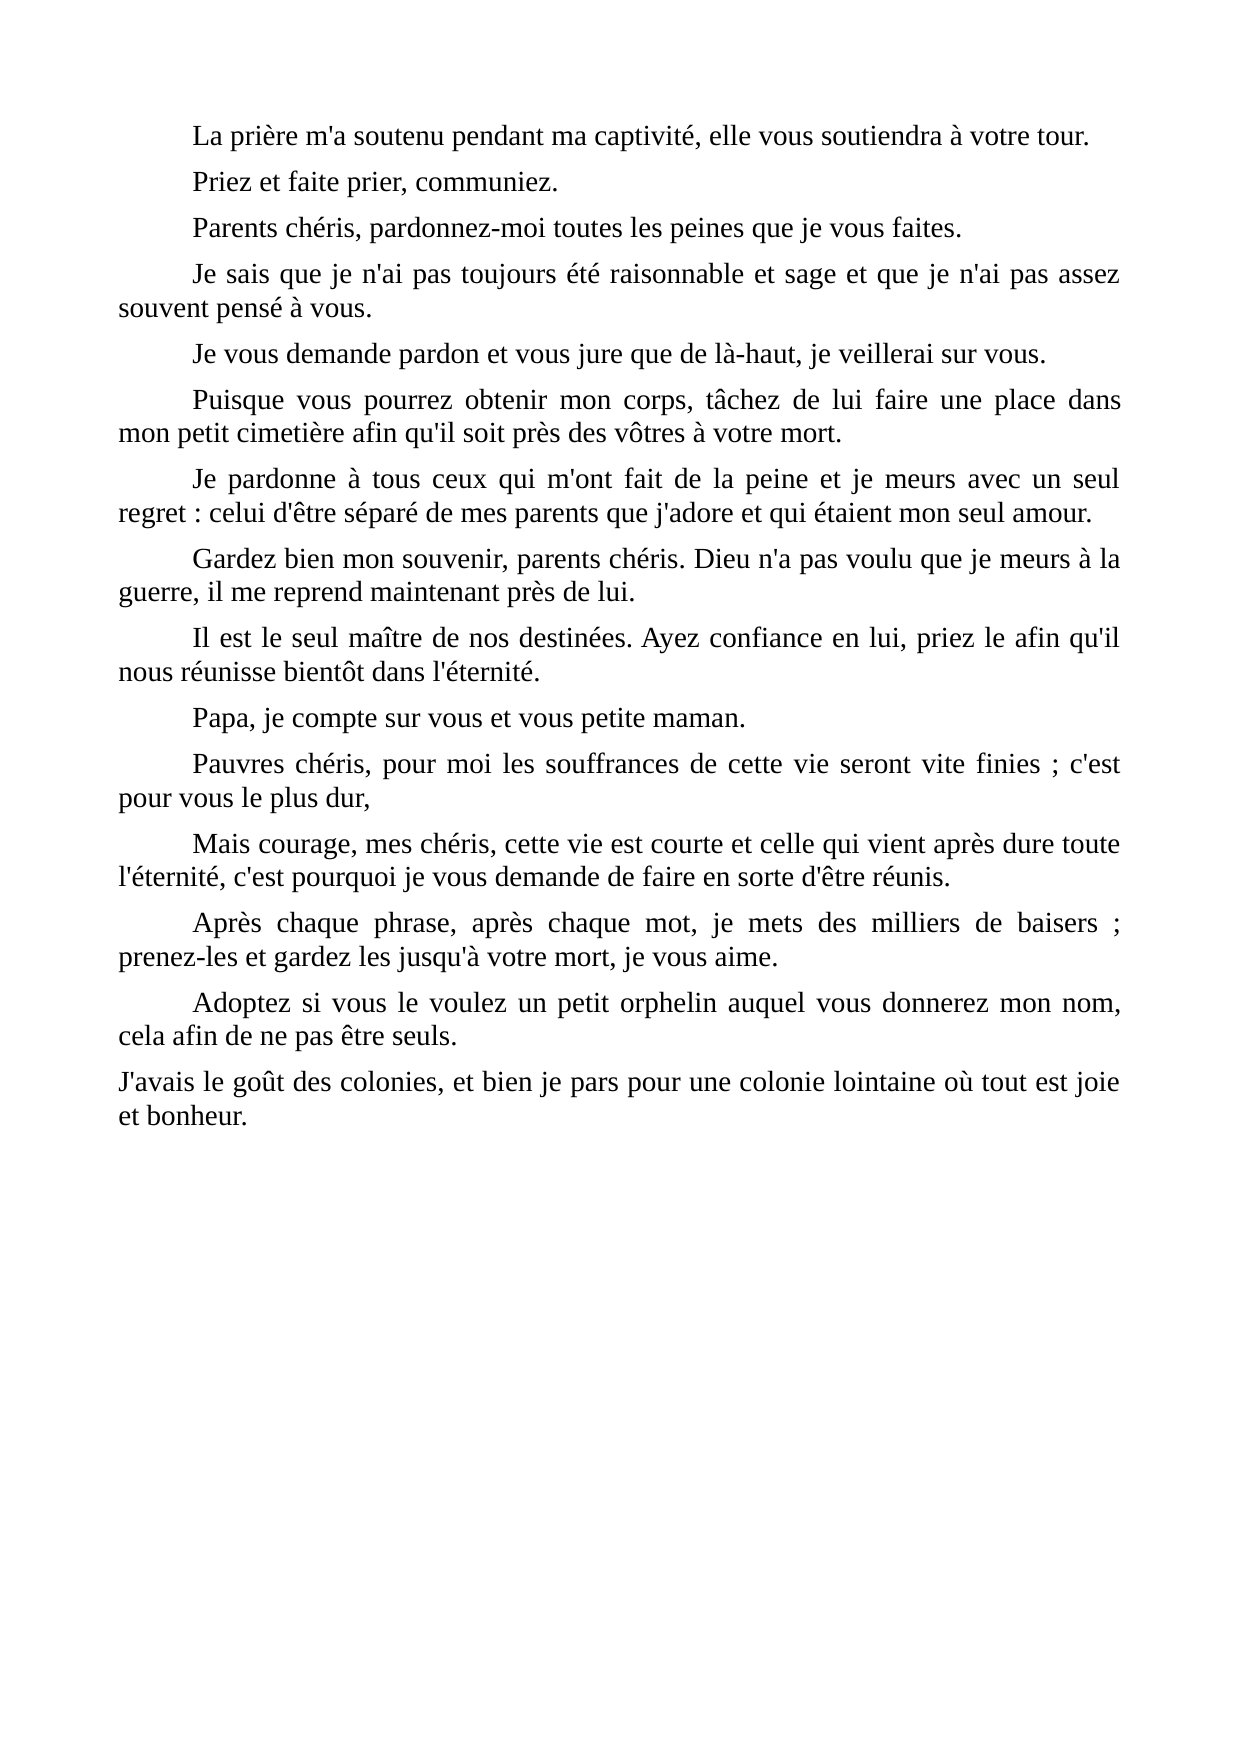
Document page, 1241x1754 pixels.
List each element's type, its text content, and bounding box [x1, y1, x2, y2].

text Mais courage, mes chéris, cette vie est courte et celle qui vient après dure toute l'éternité, c'est pourquoi je vous demande de faire en sorte d'être réunis. [118, 826, 1122, 893]
text Je pardonne à tous ceux qui m'ont fait de la peine et je meurs avec un seul regret : celui d'être séparé de mes parents que j'adore et qui étaient mon seul amour. [118, 461, 1122, 528]
text Pauvres chéris, pour moi les souffrances de cette vie seront vite finies ; c'est pour vous le plus dur, [118, 746, 1122, 813]
text Parents chéris, pardonnez-moi toutes les peines que je vous faites. [118, 210, 1122, 244]
text Puisque vous pourrez obtenir mon corps, tâchez de lui faire une place dans mon petit cimetière afin qu'il soit près des vôtres à votre mort. [118, 382, 1122, 449]
text Gardez bien mon souvenir, parents chéris. Dieu n'a pas voulu que je meurs à la guerre, il me reprend maintenant près de lui. [118, 541, 1122, 608]
text La prière m'a soutenu pendant ma captivité, elle vous soutiendra à votre tour. [118, 118, 1122, 152]
text Je sais que je n'ai pas toujours été raisonnable et sage et que je n'ai pas assez souvent pensé à vous. [118, 256, 1122, 323]
text Il est le seul maître de nos destinées. Ayez confiance en lui, priez le afin qu'il nous réunisse bientôt dans l'éternité. [118, 621, 1122, 688]
text Priez et faite prier, communiez. [118, 164, 1122, 198]
text Je vous demande pardon et vous jure que de là-haut, je veillerai sur vous. [118, 336, 1122, 369]
text Adoptez si vous le voulez un petit orphelin auquel vous donnerez mon nom, cela afin de ne pas être seuls. [118, 985, 1122, 1052]
text J'avais le goût des colonies, et bien je pars pour une colonie lointaine où tout est joie et bonheur. [118, 1064, 1122, 1132]
text Après chaque phrase, après chaque mot, je mets des milliers de baisers ; prenez-les et gardez les jusqu'à votre mort, je vous aime. [118, 905, 1122, 972]
text Papa, je compte sur vous et vous petite maman. [118, 700, 1122, 734]
